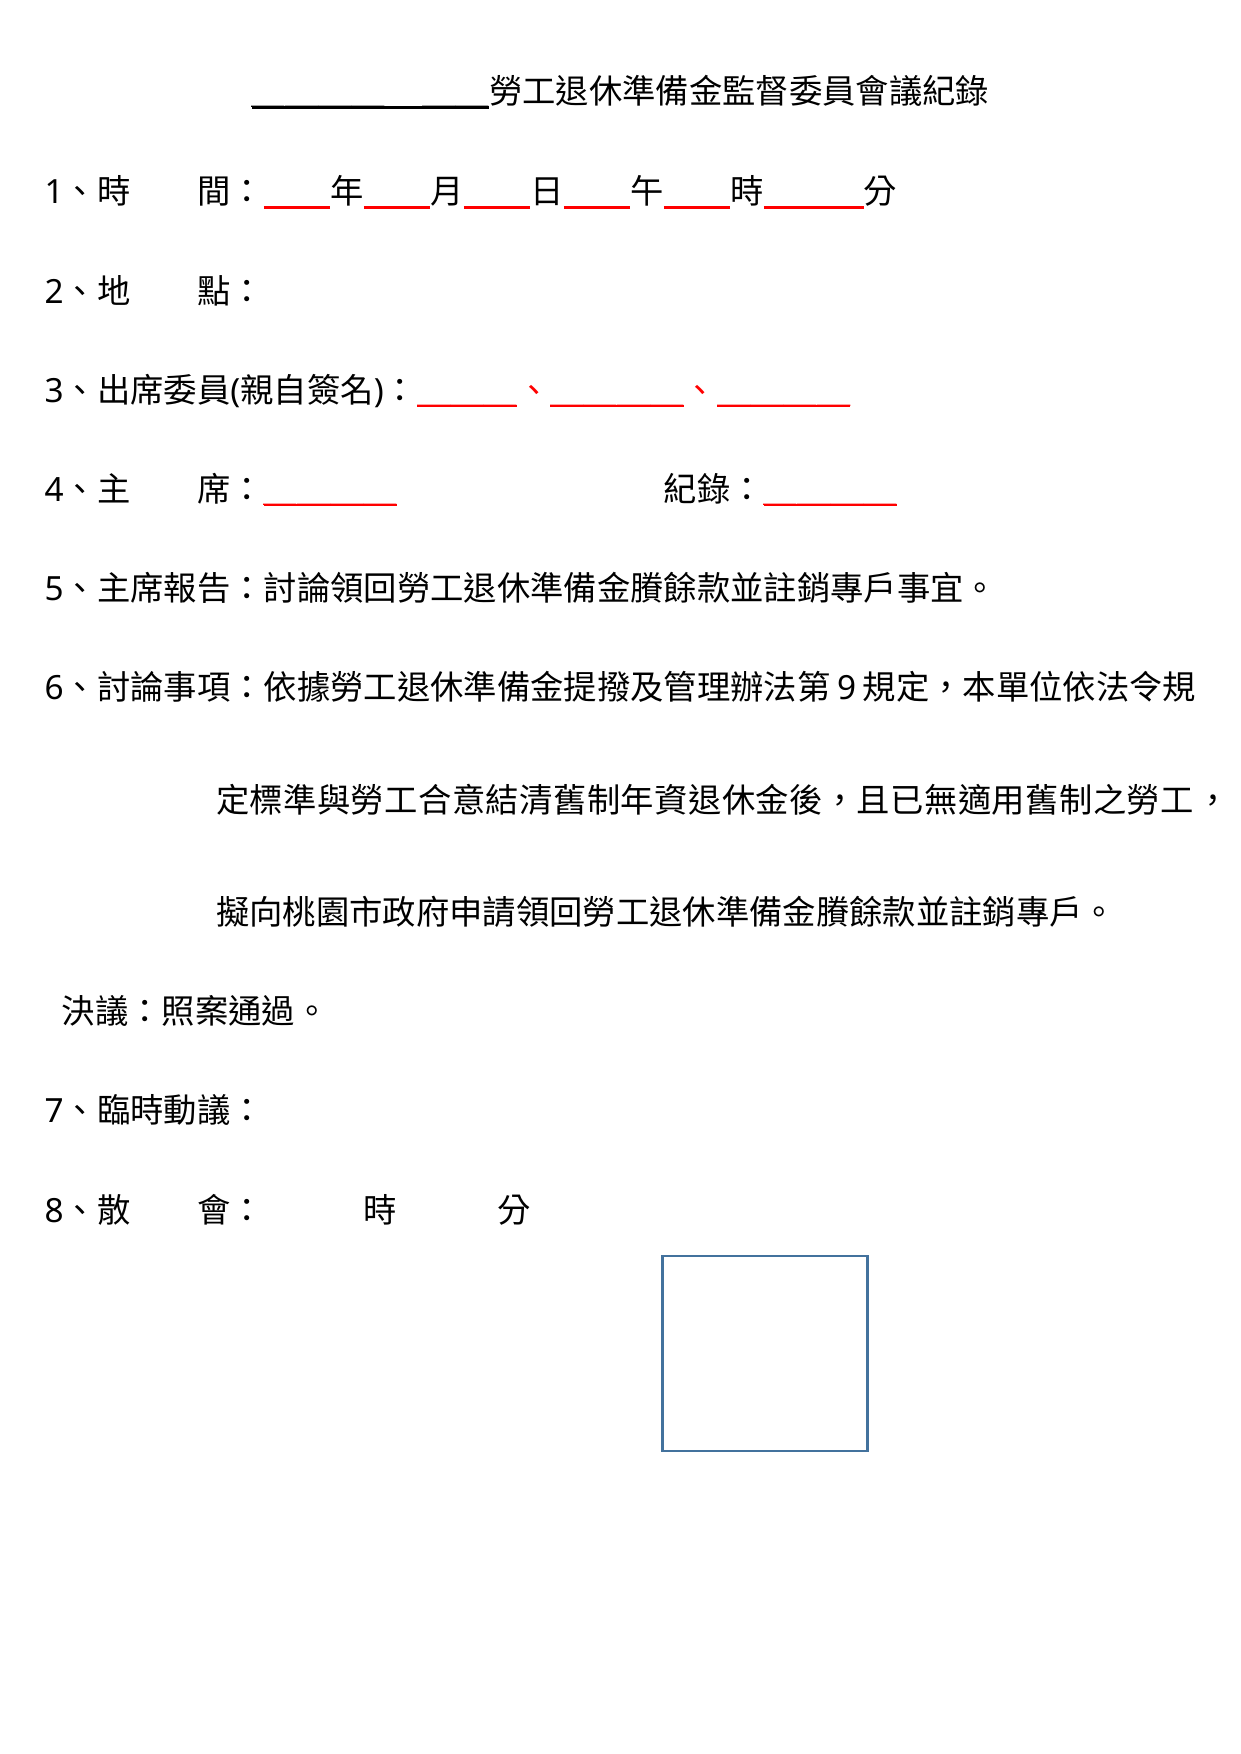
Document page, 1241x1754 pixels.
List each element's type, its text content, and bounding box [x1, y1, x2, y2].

text 4、主 席：＿＿＿＿ 紀錄：＿＿＿＿ [44, 449, 1196, 524]
text 決議：照案通過。 [44, 972, 1196, 1047]
text 7、臨時動議： [44, 1071, 1196, 1146]
text 6、討論事項：依據勞工退休準備金提撥及管理辦法第9規定，本單位依法令規定標準與勞工合意結清舊制年資退休金後，且已無適用舊制之勞工，擬向桃園市政府申請領回勞工退休準備金賸餘款並註銷專戶。 [44, 648, 1196, 948]
text ＿＿＿＿ ＿＿勞工退休準備金監督委員會議紀錄 [44, 52, 1196, 127]
text 3、出席委員(親自簽名)：＿＿＿、＿＿＿＿、＿＿＿＿ [44, 350, 1196, 425]
text 8、散 會： 時 分 [44, 1170, 1196, 1245]
text 2、地 點： [44, 251, 1196, 326]
text 5、主席報告：討論領回勞工退休準備金賸餘款並註銷專戶事宜。 [44, 549, 1196, 624]
text 1、時 間： 年 月 日 午 時 分 [44, 152, 1196, 227]
